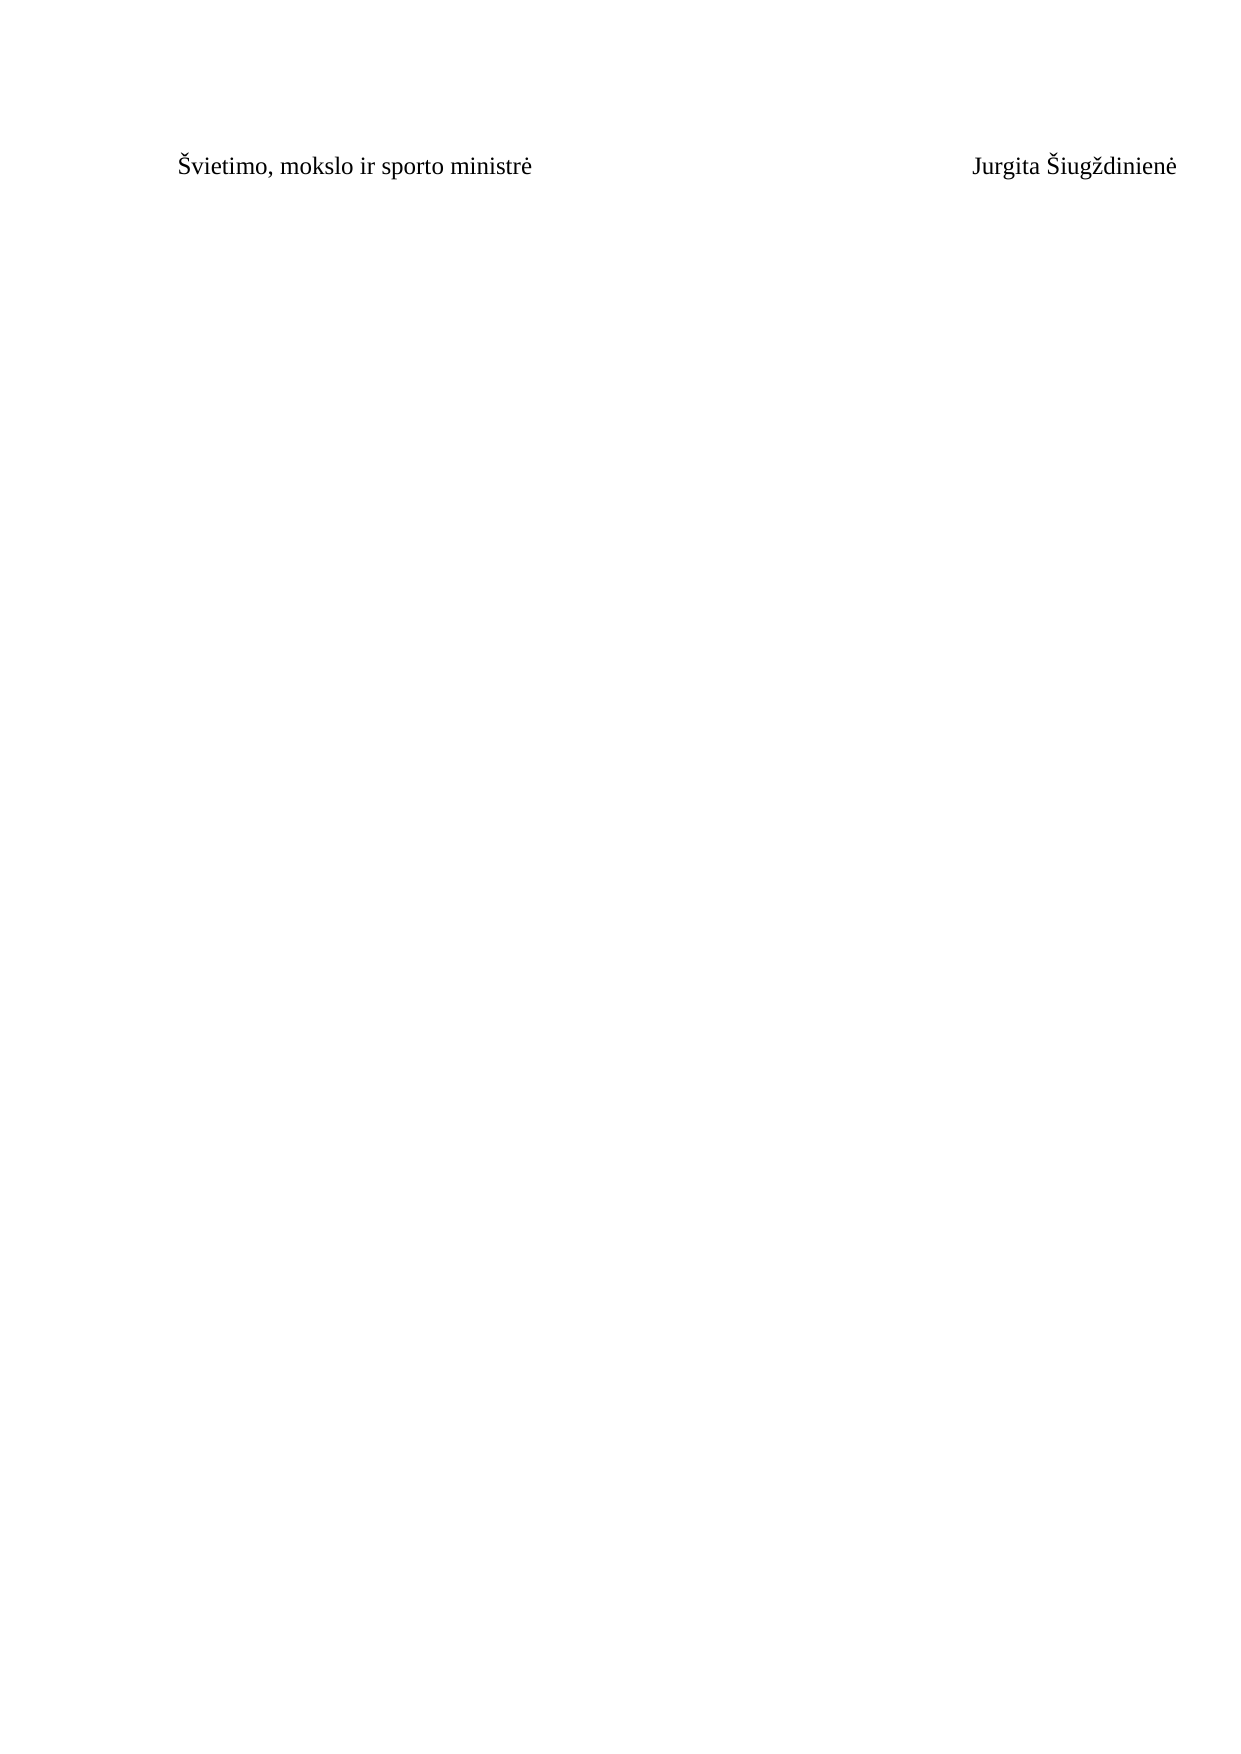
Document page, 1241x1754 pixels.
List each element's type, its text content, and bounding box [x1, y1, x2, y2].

text Švietimo, mokslo ir sporto ministrė Jurgita Šiugždinienė [177, 151, 1181, 180]
